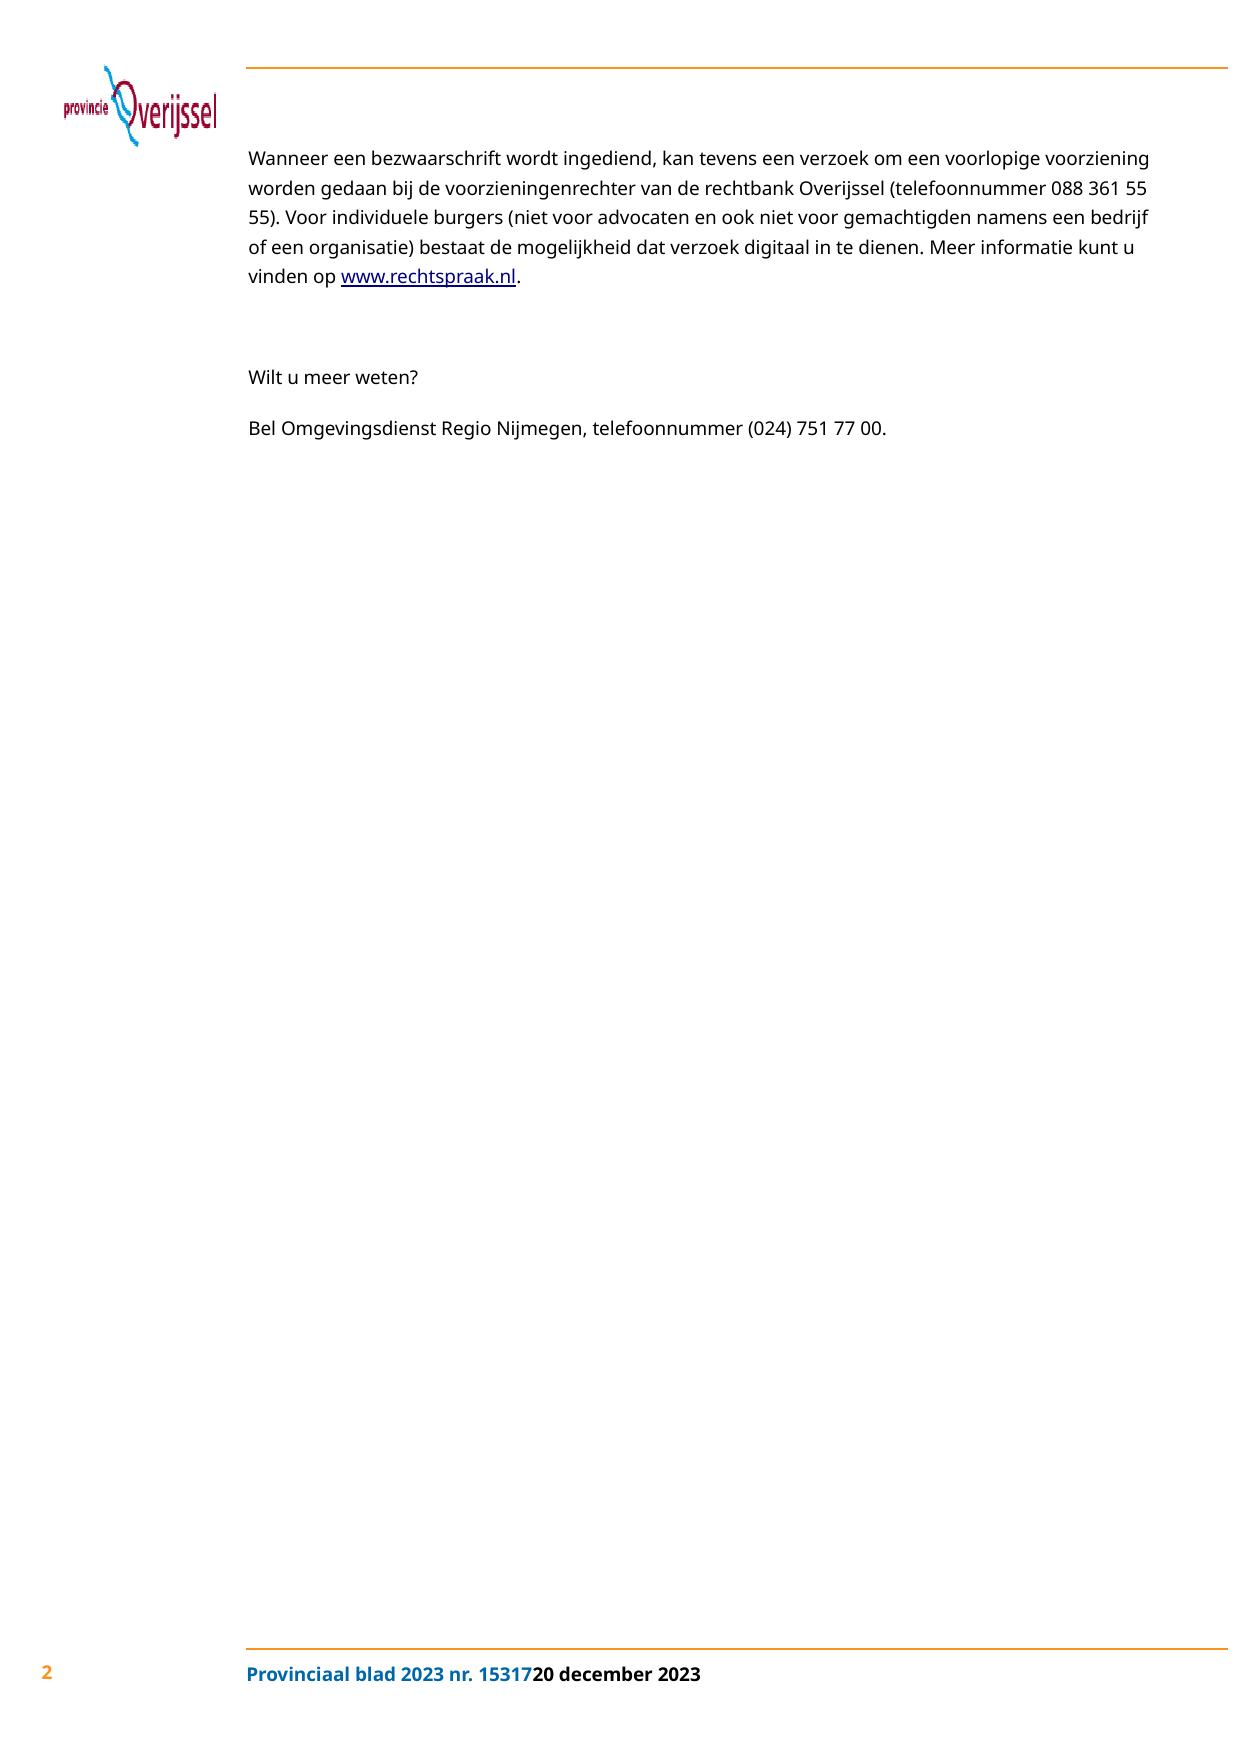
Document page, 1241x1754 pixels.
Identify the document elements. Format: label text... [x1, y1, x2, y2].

text Wilt u meer weten? [248, 364, 1152, 390]
picture [41, 47, 231, 172]
text Wanneer een bezwaarschrift wordt ingediend, kan tevens een verzoek om een voorlopige voorziening worden gedaan bij de voorzieningenrechter van de rechtbank Overijssel (telefoonnummer 088 361 55 55). Voor individuele burgers (niet voor advocaten en ook niet voor gemachtigden namens een bedrijf of een organisatie) bestaat de mogelijkheid dat verzoek digitaal in te dienen. Meer informatie kunt u vinden op www.rechtspraak.nl. [248, 145, 1152, 289]
text Bel Omgevingsdienst Regio Nijmegen, telefoonnummer (024) 751 77 00. [248, 415, 1152, 441]
